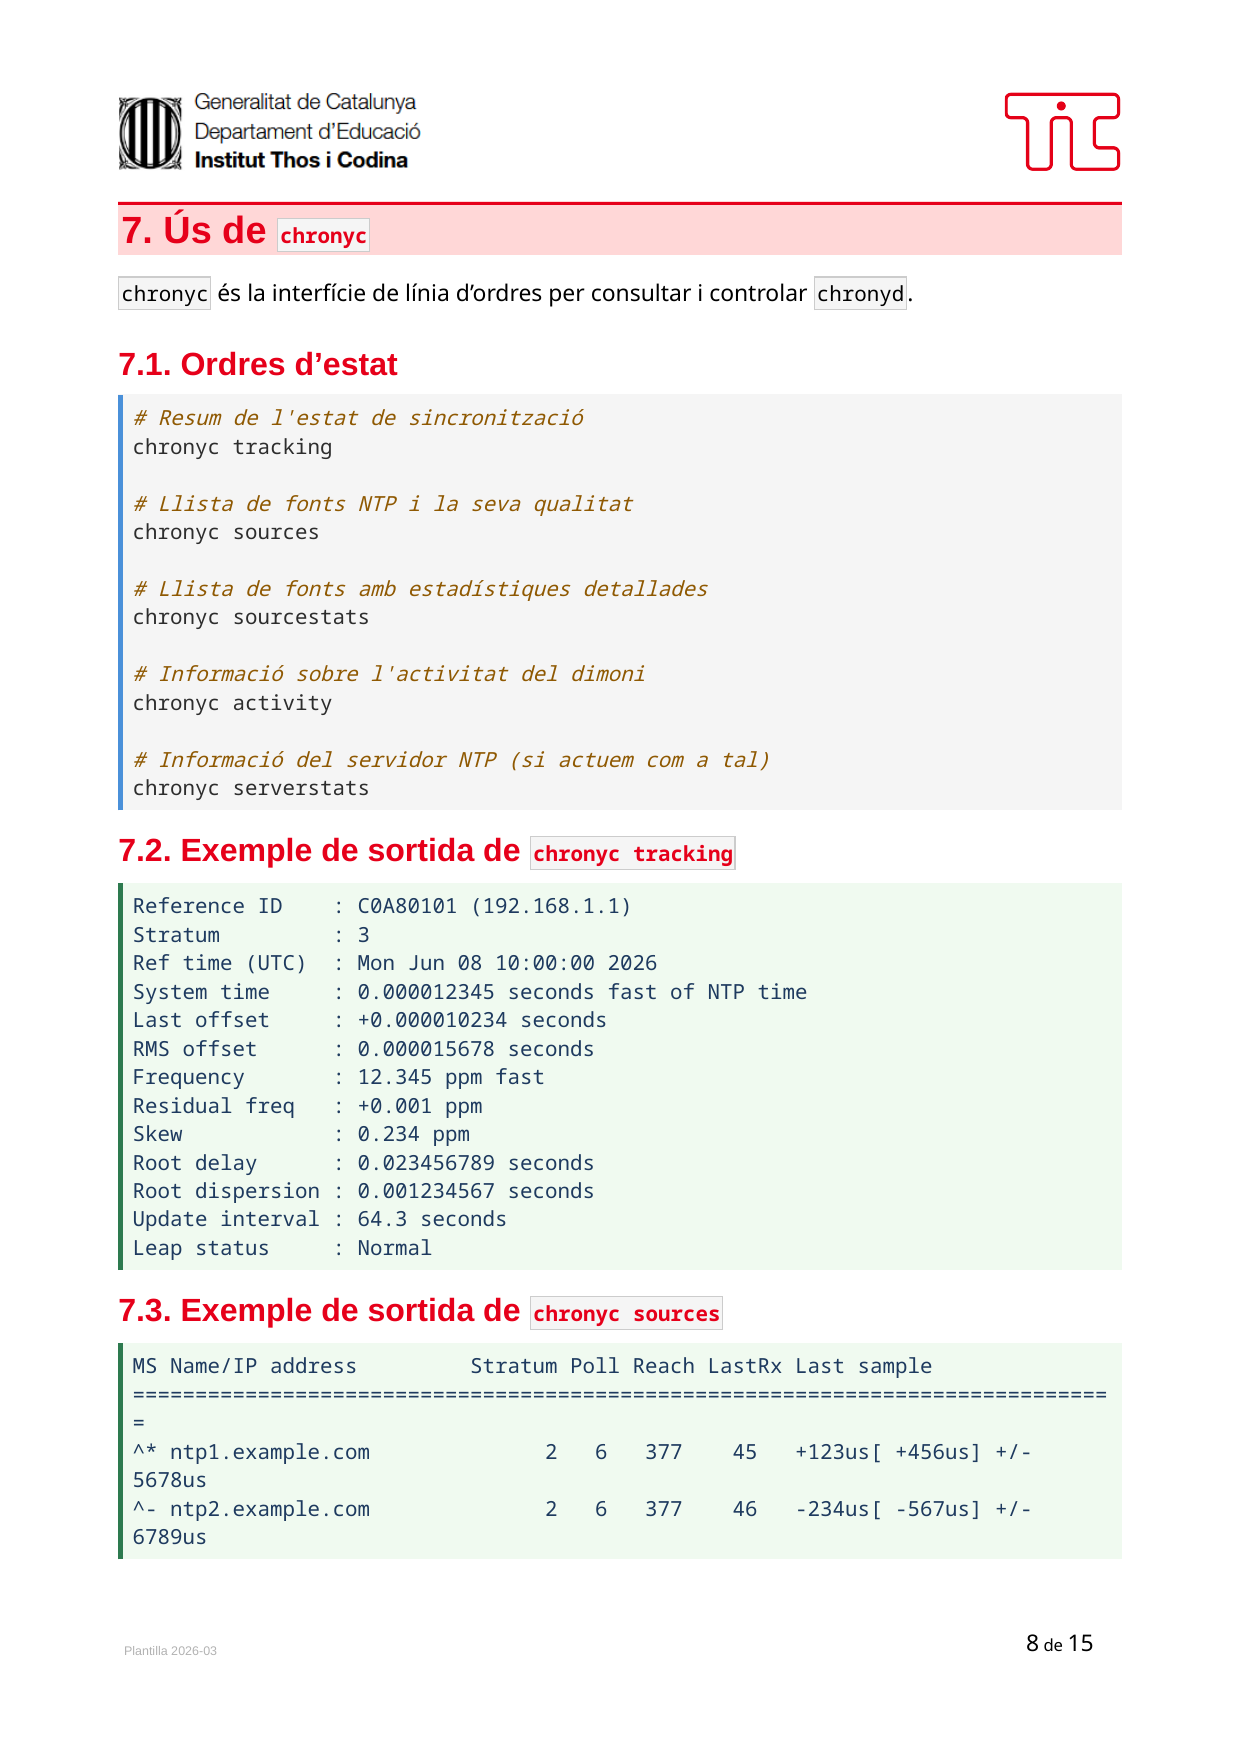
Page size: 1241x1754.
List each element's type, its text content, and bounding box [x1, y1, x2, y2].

text chronyc serverstats [123, 773, 1122, 810]
text Residual freq : +0.001 ppm [123, 1091, 1122, 1119]
text # Llista de fonts amb estadístiques detallades [123, 574, 1122, 602]
text chronyc activity [123, 688, 1122, 716]
text Frequency : 12.345 ppm fast [123, 1062, 1122, 1091]
text chronyc sourcestats [123, 602, 1122, 631]
text Root dispersion : 0.001234567 seconds [123, 1176, 1122, 1204]
text # Llista de fonts NTP i la seva qualitat [123, 489, 1122, 517]
text =============================================================================== [123, 1380, 1122, 1437]
text chronyc és la interfície de línia d’ordres per consultar i controlar chronyd. [211, 276, 814, 310]
text # Resum de l'estat de sincronització [118, 394, 1122, 432]
text chronyc sources [123, 517, 1122, 546]
text System time : 0.000012345 seconds fast of NTP time [123, 977, 1122, 1005]
text ^- ntp2.example.com 2 6 377 46 -234us[ -567us] +/- 6789us [123, 1494, 1122, 1559]
text # Informació del servidor NTP (si actuem com a tal) [123, 745, 1122, 773]
subtitle 7. Ús de chronyc [118, 205, 1122, 255]
text Root delay : 0.023456789 seconds [123, 1148, 1122, 1176]
text Skew : 0.234 ppm [123, 1119, 1122, 1148]
picture [1004, 92, 1123, 171]
text Update interval : 64.3 seconds [123, 1204, 1122, 1233]
text ^* ntp1.example.com 2 6 377 45 +123us[ +456us] +/- 5678us [123, 1437, 1122, 1494]
text Ref time (UTC) : Mon Jun 08 10:00:00 2026 [123, 948, 1122, 977]
text chronyc és la interfície de línia d’ordres per consultar i controlar chronyd. [907, 276, 1122, 310]
text Stratum : 3 [123, 920, 1122, 948]
subtitle 7.3. Exemple de sortida de chronyc sources [118, 1291, 1122, 1330]
text MS Name/IP address Stratum Poll Reach LastRx Last sample [123, 1343, 1122, 1380]
text Leap status : Normal [123, 1233, 1122, 1270]
text chronyc tracking [123, 432, 1122, 460]
text Reference ID : C0A80101 (192.168.1.1) [123, 883, 1122, 920]
text # Informació sobre l'activitat del dimoni [123, 659, 1122, 688]
text Last offset : +0.000010234 seconds [123, 1005, 1122, 1034]
text RMS offset : 0.000015678 seconds [123, 1034, 1122, 1062]
subtitle 7.1. Ordres d’estat [118, 345, 1122, 382]
picture [118, 92, 422, 171]
subtitle 7.2. Exemple de sortida de chronyc tracking [118, 831, 1122, 870]
